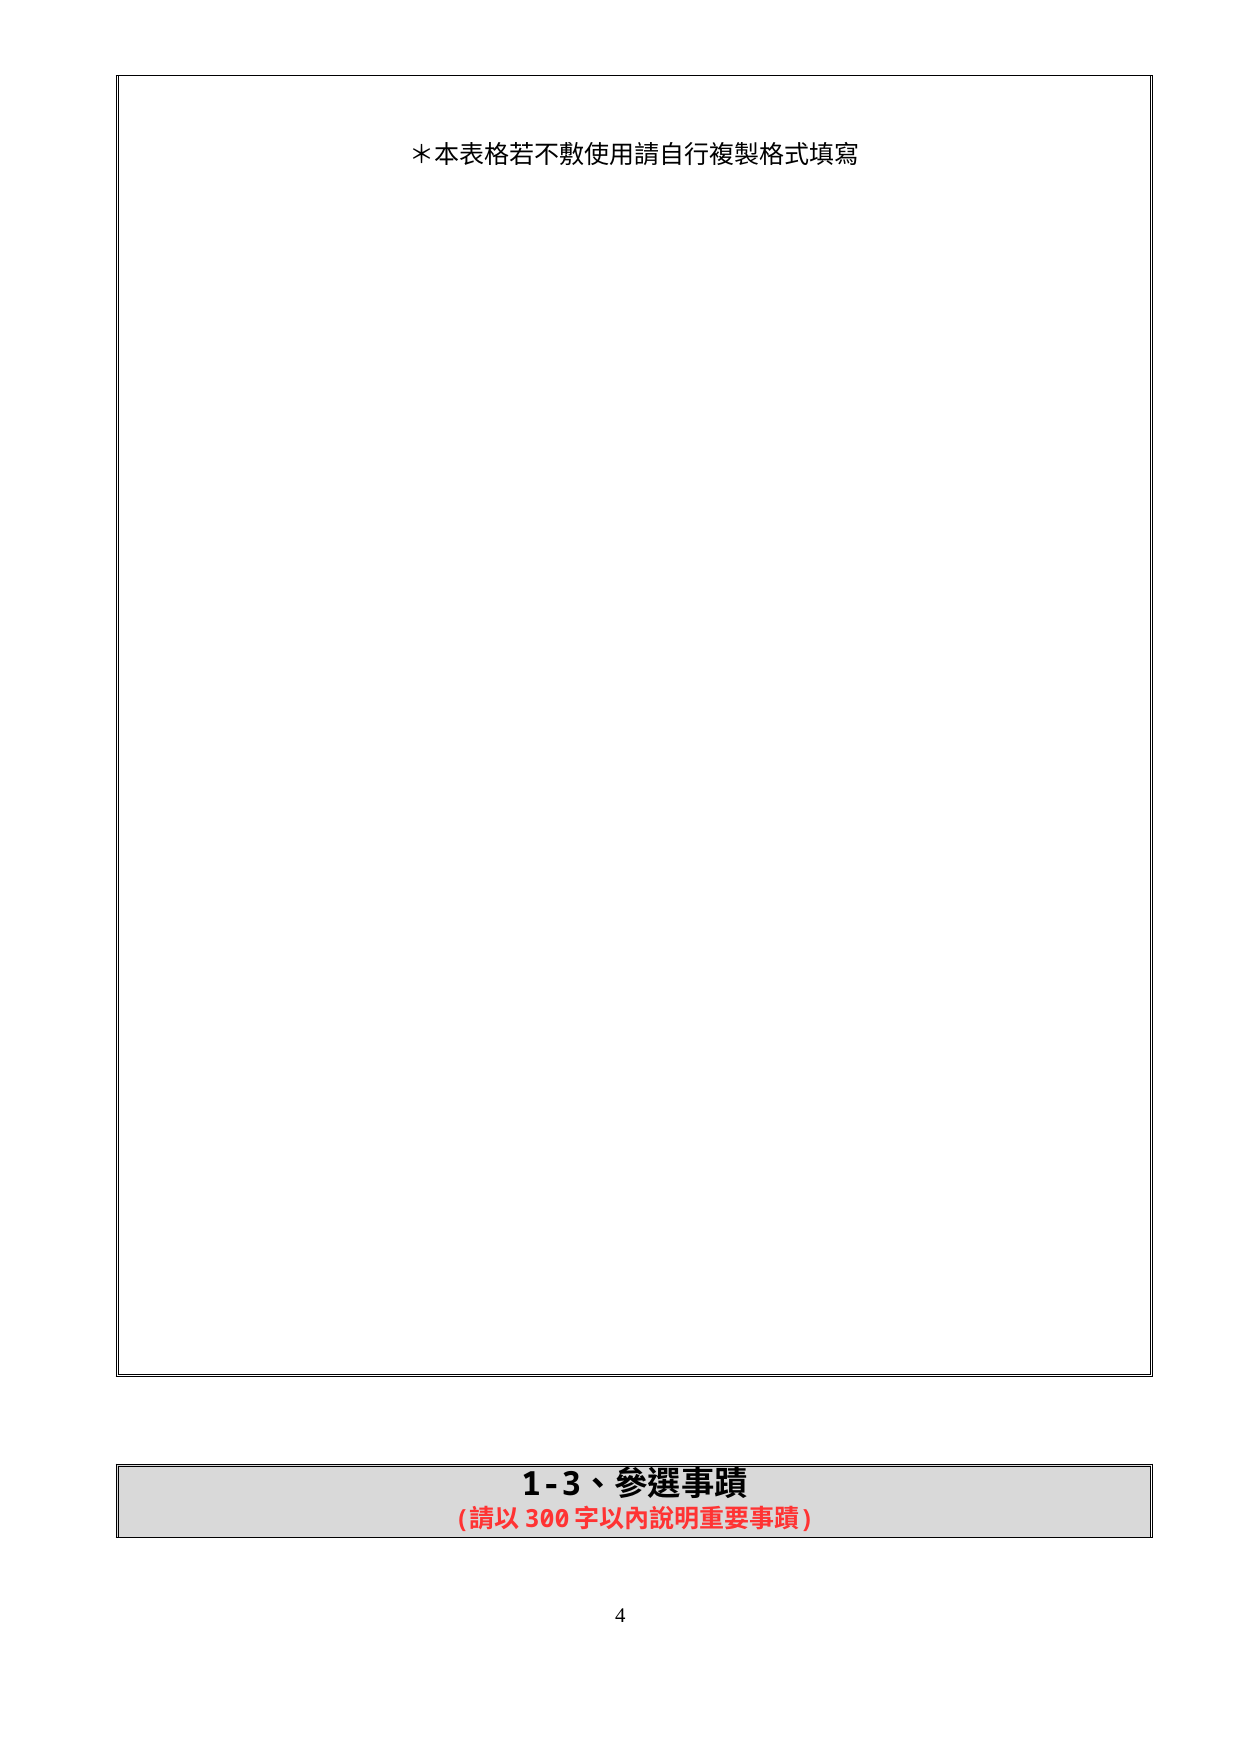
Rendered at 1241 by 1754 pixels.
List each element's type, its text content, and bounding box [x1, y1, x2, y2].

table_cell ＊本表格若不敷使用請自行複製格式填寫 [119, 76, 1150, 1374]
table_header 1-3、參選事蹟 (請以300字以內說明重要事蹟) [119, 1467, 1150, 1537]
